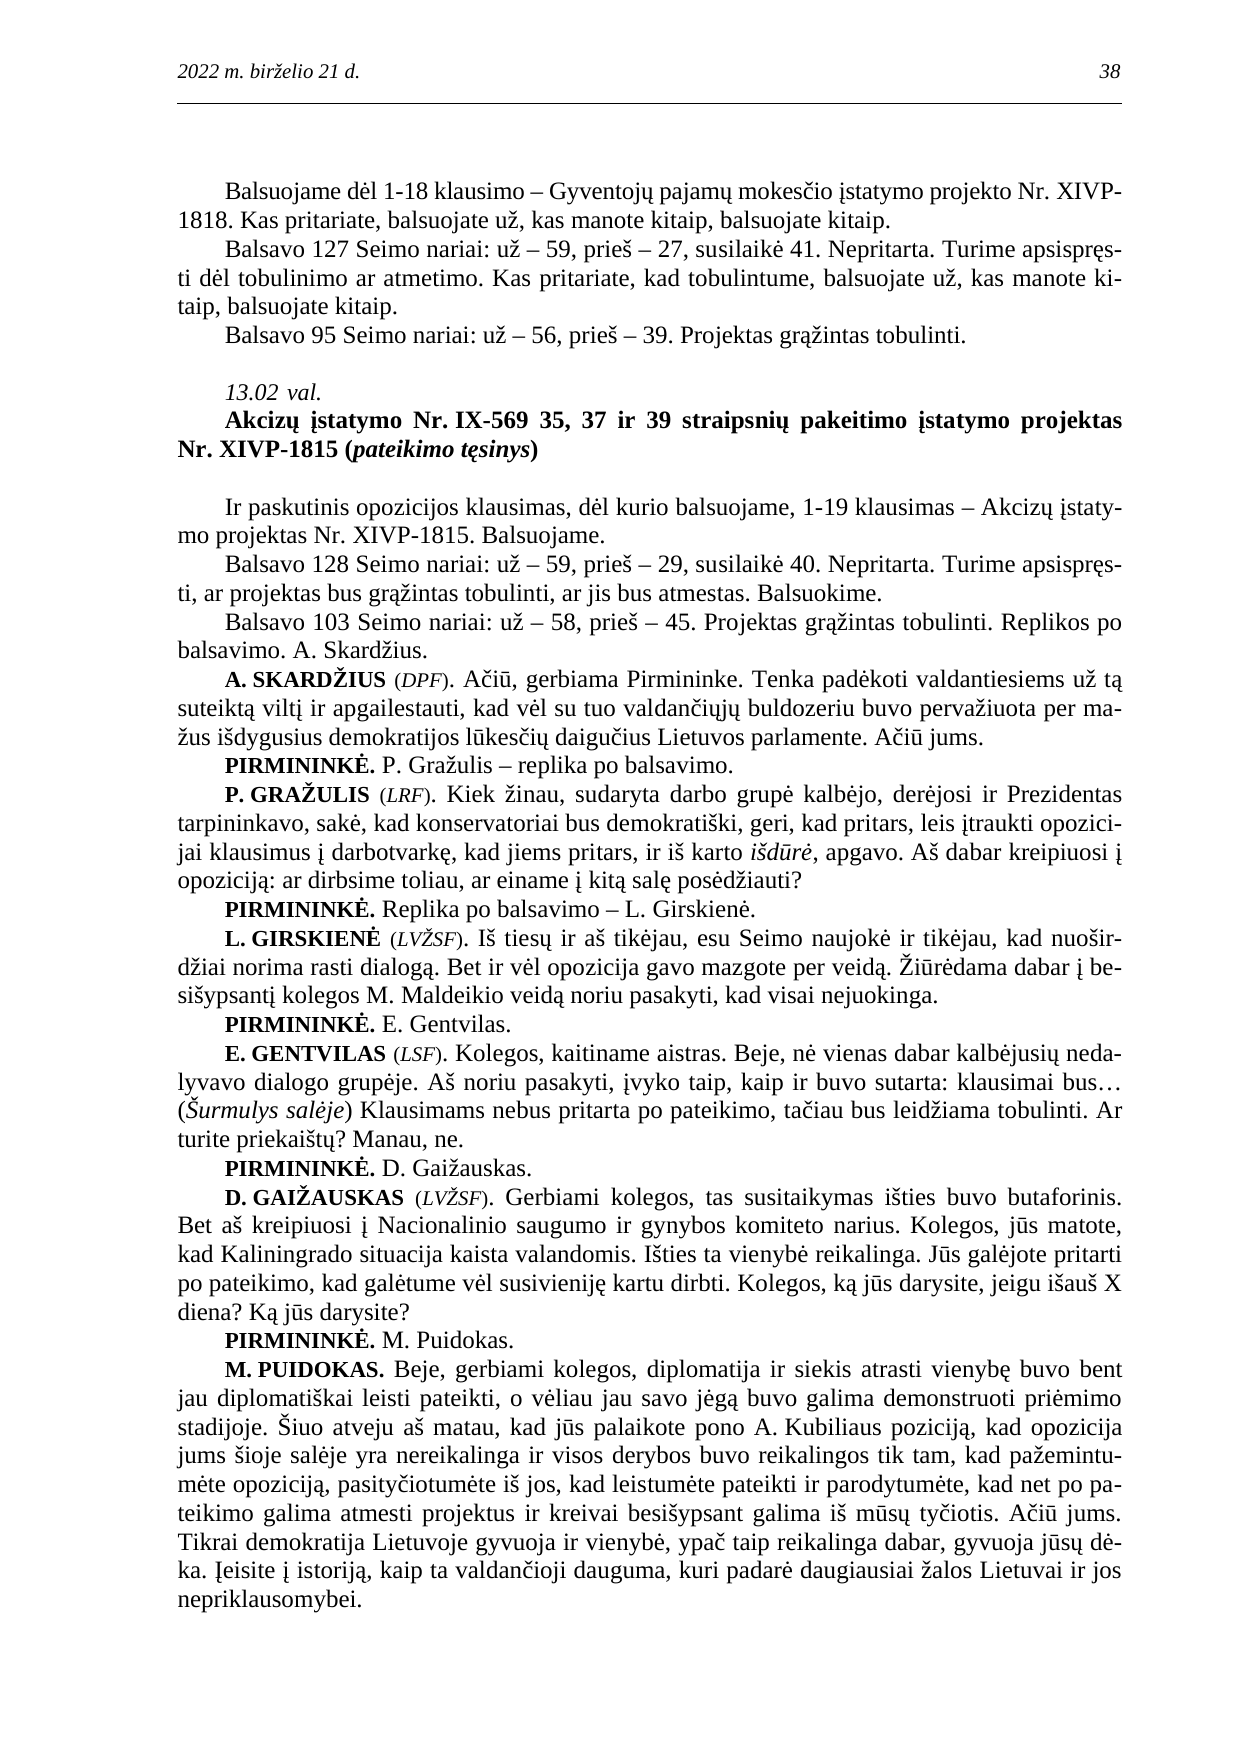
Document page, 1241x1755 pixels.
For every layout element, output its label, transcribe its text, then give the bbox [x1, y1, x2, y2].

text PIRMININKĖ. E. Gent­vi­las. [177, 1009, 1122, 1038]
text Ir pas­ku­ti­nis opo­zi­ci­jos klau­si­mas, dėl ku­rio bal­suo­ja­me, 1-19 klau­si­mas – Ak­ci­zų įsta­ty­mo pro­jek­tas Nr. XIVP-1815. Bal­suo­ja­me. [177, 492, 1122, 549]
text D. GAIŽAUSKAS (LVŽSF). Ger­bia­mi ko­le­gos, tas su­si­tai­ky­mas iš­ties bu­vo bu­ta­fo­ri­nis. Bet aš krei­piuo­si į Na­cio­na­li­nio sau­gu­mo ir gy­ny­bos ko­mi­te­to na­rius. Ko­le­gos, jūs ma­to­te, kad Ka­li­ning­ra­do si­tu­a­ci­ja kais­ta va­lan­do­mis. Iš­ties ta vie­ny­bė rei­ka­lin­ga. Jūs ga­lė­jo­te pri­tar­ti po pa­tei­ki­mo, kad ga­lė­tu­me vėl su­si­vie­ni­ję kar­tu dirb­ti. Ko­le­gos, ką jūs da­ry­si­te, jei­gu iš­auš X die­na? Ką jūs da­ry­si­te? [177, 1182, 1122, 1325]
text E. GENTVILAS (LSF). Ko­le­gos, kai­ti­na­me aist­ras. Be­je, nė vie­nas da­bar kal­bė­ju­sių ne­da­ly­va­vo dia­lo­go gru­pė­je. Aš no­riu pa­sa­ky­ti, įvy­ko taip, kaip ir bu­vo su­tar­ta: klau­si­mai bus… (Šur­mu­lys sa­lė­je) Klau­si­mams ne­bus pri­tar­ta po pa­tei­ki­mo, ta­čiau bus lei­džia­ma to­bu­lin­ti. Ar tu­ri­te prie­kaiš­tų? Ma­nau, ne. [177, 1038, 1122, 1153]
text 13.02 val. [224, 378, 1122, 405]
text A. SKARDŽIUS (DPF). Ačiū, ger­bia­ma Pir­mi­nin­ke. Ten­ka pa­dė­ko­ti val­dan­tie­siems už tą su­teik­tą vil­tį ir ap­gai­les­tau­ti, kad vėl su tuo val­dan­čių­jų bul­do­ze­riu bu­vo per­va­žiuo­ta per ma­žus iš­dy­gu­sius de­mo­kra­tijos lū­kes­čių dai­gu­čius Lie­tu­vos par­la­men­te. Ačiū jums. [177, 664, 1122, 750]
text PIRMININKĖ. M. Pui­do­kas. [177, 1325, 1122, 1354]
text Bal­sa­vo 103 Sei­mo na­riai: už – 58, prieš – 45. Pro­jek­tas grą­žin­tas to­bu­lin­ti. Re­pli­kos po bal­sa­vi­mo. A. Skar­džius. [177, 607, 1122, 664]
text PIRMININKĖ. D. Gai­žaus­kas. [177, 1153, 1122, 1182]
text PIRMININKĖ. Re­pli­ka po bal­sa­vi­mo – L. Girs­kie­nė. [177, 894, 1122, 923]
text PIRMININKĖ. P. Gra­žu­lis – re­pli­ka po bal­sa­vi­mo. [177, 750, 1122, 779]
text P. GRAŽULIS (LRF). Kiek ži­nau, su­da­ry­ta dar­bo gru­pė kal­bė­jo, de­rė­jo­si ir Pre­zi­den­tas tar­pi­nin­ka­vo, sa­kė, kad kon­ser­va­to­riai bus de­mo­kra­tiški, ge­ri, kad pri­tars, leis įtrauk­ti opo­zi­ci­jai klau­si­mus į dar­bo­tvarkę, kad jiems pri­tars, ir iš kar­to iš­dū­rė, ap­ga­vo. Aš da­bar krei­piuo­si į opo­zi­ci­ją: ar dirb­si­me to­liau, ar ei­na­me į ki­tą sa­lę po­sė­džiau­ti? [177, 779, 1122, 894]
text Bal­suo­ja­me dėl 1-18 klau­si­mo – Gy­ven­to­jų pa­ja­mų mo­kes­čio įsta­ty­mo pro­jek­to Nr. XIVP-1818. Kas pri­ta­ria­te, bal­suo­ja­te už, kas ma­no­te ki­taip, bal­suo­ja­te ki­taip. [177, 176, 1122, 234]
text Bal­sa­vo 95 Sei­mo na­riai: už – 56, prieš – 39. Pro­jek­tas grą­žin­tas to­bu­lin­ti. [177, 320, 1122, 349]
text M. PUIDOKAS. Be­je, ger­bia­mi ko­le­gos, di­plo­ma­ti­ja ir sie­kis at­ras­ti vie­ny­bę bu­vo bent jau di­plo­ma­tiš­kai leis­ti pa­teik­ti, o vė­liau jau sa­vo jė­gą bu­vo ga­li­ma de­monst­ruo­ti pri­ėmi­mo sta­di­jo­je. Šiuo at­ve­ju aš ma­tau, kad jūs pa­lai­ko­te po­no A. Ku­bi­liaus po­zi­ci­ją, kad opo­zi­ci­ja jums šio­je sa­lė­je yra ne­rei­ka­lin­ga ir vi­sos de­ry­bos bu­vo rei­ka­lin­gos tik tam, kad pa­že­min­tu­mė­te opo­zi­ci­ją, pa­si­ty­čio­tu­mė­te iš jos, kad leis­tu­mė­te pa­teik­ti ir pa­ro­dy­tu­mė­te, kad net po pa­tei­ki­mo ga­li­ma at­mes­ti pro­jek­tus ir krei­vai be­si­šyp­sant ga­li­ma iš mū­sų ty­čio­tis. Ačiū jums. Tik­rai de­mo­kra­tija Lie­tu­vo­je gy­vuo­ja ir vie­ny­bė, ypač taip rei­ka­lin­ga da­bar, gy­vuo­ja jū­sų dė­ka. Įei­si­te į is­to­ri­ją, kaip ta val­dan­čio­ji dau­gu­ma, ku­ri pa­da­rė dau­giau­siai ža­los Lie­tu­vai ir jos ne­pri­klau­so­my­bei. [177, 1354, 1122, 1613]
text Bal­sa­vo 128 Sei­mo na­riai: už – 59, prieš – 29, su­si­lai­kė 40. Ne­pri­tar­ta. Tu­ri­me ap­si­spręs­ti, ar pro­jek­tas bus grą­žin­tas to­bu­lin­ti, ar jis bus at­mes­tas. Bal­suo­ki­me. [177, 549, 1122, 607]
text L. GIRSKIENĖ (LVŽSF). Iš tie­sų ir aš ti­kė­jau, esu Sei­mo nau­jo­kė ir ti­kė­jau, kad nuo­šir­džiai no­ri­ma ras­ti dia­lo­gą. Bet ir vėl opo­zi­ci­ja ga­vo maz­go­te per vei­dą. Žiū­rė­da­ma da­bar į be­si­šyp­san­tį ko­le­gos M. Mal­dei­kio vei­dą no­riu pa­sa­ky­ti, kad vi­sai ne­juo­kin­ga. [177, 923, 1122, 1009]
text Ak­ci­zų įsta­ty­mo Nr. IX-569 35, 37 ir 39 straips­nių pa­kei­ti­mo įsta­ty­mo pro­jek­tas Nr. XIVP-1815 (pa­tei­ki­mo tę­si­nys) [177, 405, 1122, 463]
text Bal­sa­vo 127 Sei­mo na­riai: už – 59, prieš – 27, su­si­lai­kė 41. Ne­pri­tar­ta. Tu­ri­me ap­si­spręs­ti dėl to­bu­li­ni­mo ar at­me­ti­mo. Kas pri­ta­ria­te, kad to­bu­lin­tu­me, bal­suo­ja­te už, kas ma­no­te ki­taip, bal­suo­ja­te ki­taip. [177, 234, 1122, 320]
